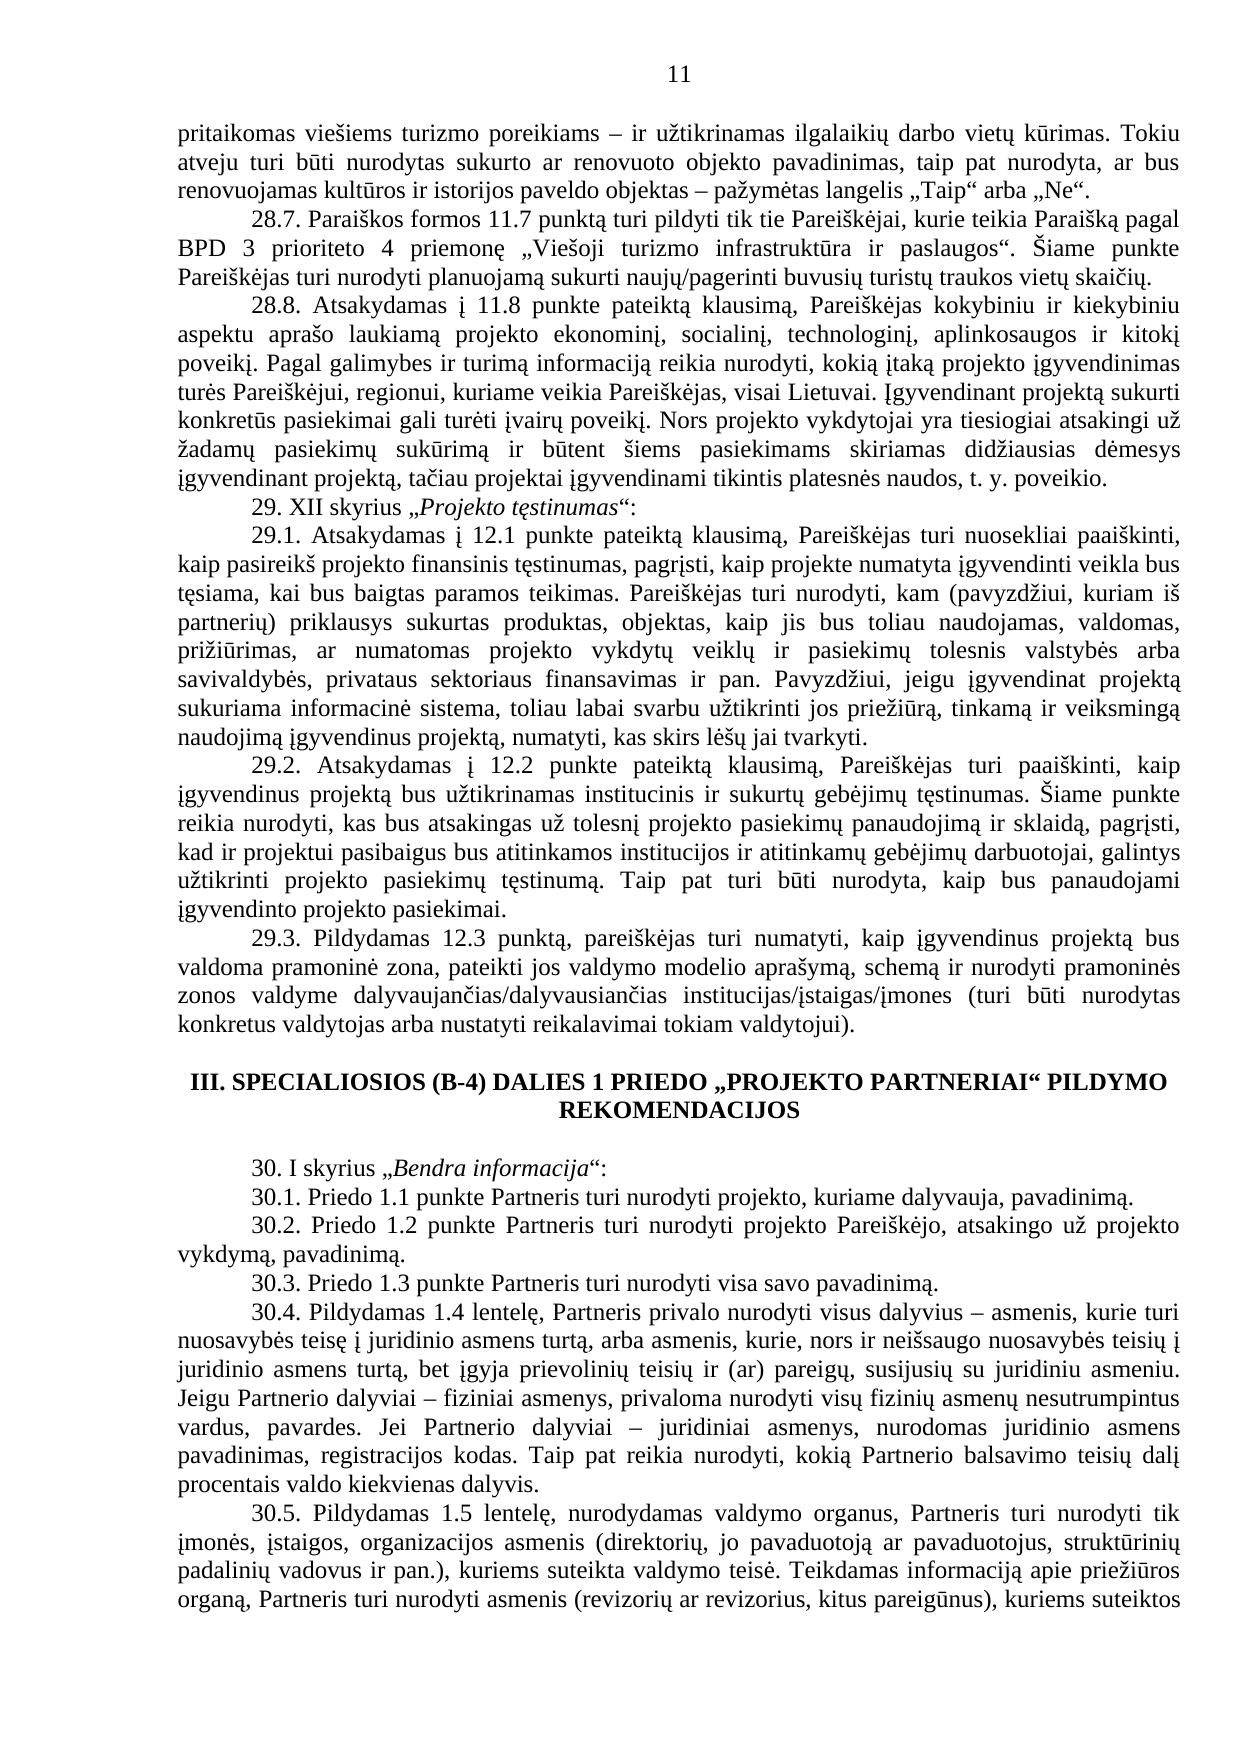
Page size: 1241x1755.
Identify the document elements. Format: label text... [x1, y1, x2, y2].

text 28.7. Paraiškos formos 11.7 punktą turi pildyti tik tie Pareiškėjai, kurie teikia Paraišką pagal BPD 3 prioriteto 4 priemonę „Viešoji turizmo infrastruktūra ir paslaugos“. Šiame punkte Pareiškėjas turi nurodyti planuojamą sukurti naujų/pagerinti buvusių turistų traukos vietų skaičių. [177, 204, 1181, 291]
text 29. XII skyrius „Projekto tęstinumas“: [177, 492, 1181, 521]
text III. SPECIALIOSIOS (B-4) DALIES 1 PRIEDO „PROJEKTO PARTNERIAI“ PILDYMO REKOMENDACIJOS [177, 1067, 1181, 1124]
text 30.4. Pildydamas 1.4 lentelę, Partneris privalo nurodyti visus dalyvius – asmenis, kurie turi nuosavybės teisę į juridinio asmens turtą, arba asmenis, kurie, nors ir neišsaugo nuosavybės teisių į juridinio asmens turtą, bet įgyja prievolinių teisių ir (ar) pareigų, susijusių su juridiniu asmeniu. Jeigu Partnerio dalyviai – fiziniai asmenys, privaloma nurodyti visų fizinių asmenų nesutrumpintus vardus, pavardes. Jei Partnerio dalyviai – juridiniai asmenys, nurodomas juridinio asmens pavadinimas, registracijos kodas. Taip pat reikia nurodyti, kokią Partnerio balsavimo teisių dalį procentais valdo kiekvienas dalyvis. [177, 1297, 1181, 1498]
text 29.3. Pildydamas 12.3 punktą, pareiškėjas turi numatyti, kaip įgyvendinus projektą bus valdoma pramoninė zona, pateikti jos valdymo modelio aprašymą, schemą ir nurodyti pramoninės zonos valdyme dalyvaujančias/dalyvausiančias institucijas/įstaigas/įmones (turi būti nurodytas konkretus valdytojas arba nustatyti reikalavimai tokiam valdytojui). [177, 923, 1181, 1038]
text 29.1. Atsakydamas į 12.1 punkte pateiktą klausimą, Pareiškėjas turi nuosekliai paaiškinti, kaip pasireikš projekto finansinis tęstinumas, pagrįsti, kaip projekte numatyta įgyvendinti veikla bus tęsiama, kai bus baigtas paramos teikimas. Pareiškėjas turi nurodyti, kam (pavyzdžiui, kuriam iš partnerių) priklausys sukurtas produktas, objektas, kaip jis bus toliau naudojamas, valdomas, prižiūrimas, ar numatomas projekto vykdytų veiklų ir pasiekimų tolesnis valstybės arba savivaldybės, privataus sektoriaus finansavimas ir pan. Pavyzdžiui, jeigu įgyvendinat projektą sukuriama informacinė sistema, toliau labai svarbu užtikrinti jos priežiūrą, tinkamą ir veiksmingą naudojimą įgyvendinus projektą, numatyti, kas skirs lėšų jai tvarkyti. [177, 521, 1181, 751]
text 30. I skyrius „Bendra informacija“: [177, 1153, 1181, 1182]
text 30.5. Pildydamas 1.5 lentelę, nurodydamas valdymo organus, Partneris turi nurodyti tik įmonės, įstaigos, organizacijos asmenis (direktorių, jo pavaduotoją ar pavaduotojus, struktūrinių padalinių vadovus ir pan.), kuriems suteikta valdymo teisė. Teikdamas informaciją apie priežiūros organą, Partneris turi nurodyti asmenis (revizorių ar revizorius, kitus pareigūnus), kuriems suteiktos [177, 1498, 1181, 1613]
text 30.1. Priedo 1.1 punkte Partneris turi nurodyti projekto, kuriame dalyvauja, pavadinimą. [177, 1182, 1181, 1211]
text 29.2. Atsakydamas į 12.2 punkte pateiktą klausimą, Pareiškėjas turi paaiškinti, kaip įgyvendinus projektą bus užtikrinamas institucinis ir sukurtų gebėjimų tęstinumas. Šiame punkte reikia nurodyti, kas bus atsakingas už tolesnį projekto pasiekimų panaudojimą ir sklaidą, pagrįsti, kad ir projektui pasibaigus bus atitinkamos institucijos ir atitinkamų gebėjimų darbuotojai, galintys užtikrinti projekto pasiekimų tęstinumą. Taip pat turi būti nurodyta, kaip bus panaudojami įgyvendinto projekto pasiekimai. [177, 751, 1181, 923]
text 30.2. Priedo 1.2 punkte Partneris turi nurodyti projekto Pareiškėjo, atsakingo už projekto vykdymą, pavadinimą. [177, 1211, 1181, 1268]
text 30.3. Priedo 1.3 punkte Partneris turi nurodyti visa savo pavadinimą. [177, 1268, 1181, 1297]
text pritaikomas viešiems turizmo poreikiams – ir užtikrinamas ilgalaikių darbo vietų kūrimas. Tokiu atveju turi būti nurodytas sukurto ar renovuoto objekto pavadinimas, taip pat nurodyta, ar bus renovuojamas kultūros ir istorijos paveldo objektas – pažymėtas langelis „Taip“ arba „Ne“. [177, 118, 1181, 204]
text 28.8. Atsakydamas į 11.8 punkte pateiktą klausimą, Pareiškėjas kokybiniu ir kiekybiniu aspektu aprašo laukiamą projekto ekonominį, socialinį, technologinį, aplinkosaugos ir kitokį poveikį. Pagal galimybes ir turimą informaciją reikia nurodyti, kokią įtaką projekto įgyvendinimas turės Pareiškėjui, regionui, kuriame veikia Pareiškėjas, visai Lietuvai. Įgyvendinant projektą sukurti konkretūs pasiekimai gali turėti įvairų poveikį. Nors projekto vykdytojai yra tiesiogiai atsakingi už žadamų pasiekimų sukūrimą ir būtent šiems pasiekimams skiriamas didžiausias dėmesys įgyvendinant projektą, tačiau projektai įgyvendinami tikintis platesnės naudos, t. y. poveikio. [177, 291, 1181, 492]
